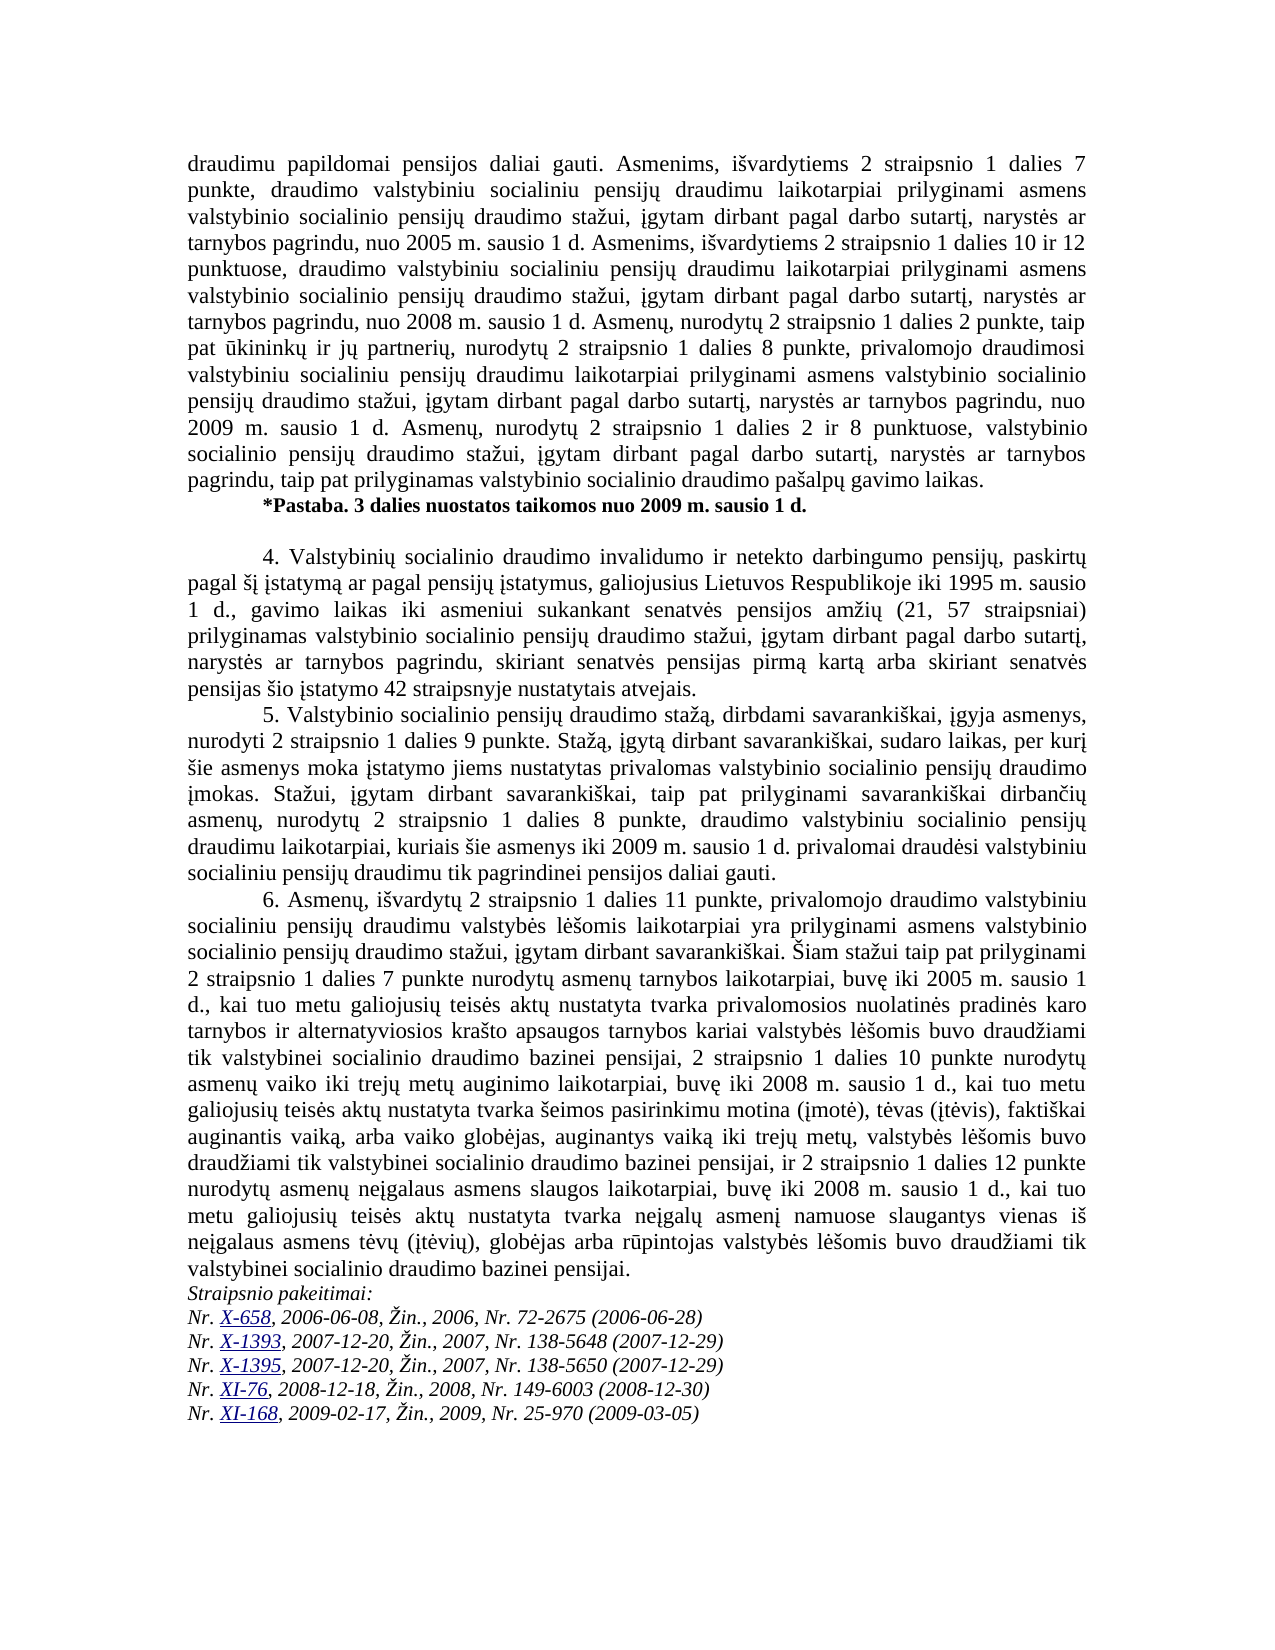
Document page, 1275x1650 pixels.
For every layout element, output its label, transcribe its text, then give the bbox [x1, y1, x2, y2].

text Nr. X-658, 2006-06-08, Žin., 2006, Nr. 72-2675 (2006-06-28) [187, 1305, 1088, 1329]
text 5. Valstybinio socialinio pensijų draudimo stažą, dirbdami savarankiškai, įgyja asmenys, nurodyti 2 straipsnio 1 dalies 9 punkte. Stažą, įgytą dirbant savarankiškai, sudaro laikas, per kurį šie asmenys moka įstatymo jiems nustatytas privalomas valstybinio socialinio pensijų draudimo įmokas. Stažui, įgytam dirbant savarankiškai, taip pat prilyginami savarankiškai dirbančių asmenų, nurodytų 2 straipsnio 1 dalies 8 punkte, draudimo valstybiniu socialinio pensijų draudimu laikotarpiai, kuriais šie asmenys iki 2009 m. sausio 1 d. privalomai draudėsi valstybiniu socialiniu pensijų draudimu tik pagrindinei pensijos daliai gauti. [187, 701, 1088, 886]
text 4. Valstybinių socialinio draudimo invalidumo ir netekto darbingumo pensijų, paskirtų pagal šį įstatymą ar pagal pensijų įstatymus, galiojusius Lietuvos Respublikoje iki 1995 m. sausio 1 d., gavimo laikas iki asmeniui sukankant senatvės pensijos amžių (21, 57 straipsniai) prilyginamas valstybinio socialinio pensijų draudimo stažui, įgytam dirbant pagal darbo sutartį, narystės ar tarnybos pagrindu, skiriant senatvės pensijas pirmą kartą arba skiriant senatvės pensijas šio įstatymo 42 straipsnyje nustatytais atvejais. [187, 543, 1088, 701]
text Nr. XI-76, 2008-12-18, Žin., 2008, Nr. 149-6003 (2008-12-30) [187, 1377, 1087, 1401]
text Nr. X-1393, 2007-12-20, Žin., 2007, Nr. 138-5648 (2007-12-29) [187, 1329, 1088, 1353]
text *Pastaba. 3 dalies nuostatos taikomos nuo 2009 m. sausio 1 d. [187, 493, 1087, 517]
text 6. Asmenų, išvardytų 2 straipsnio 1 dalies 11 punkte, privalomojo draudimo valstybiniu socialiniu pensijų draudimu valstybės lėšomis laikotarpiai yra prilyginami asmens valstybinio socialinio pensijų draudimo stažui, įgytam dirbant savarankiškai. Šiam stažui taip pat prilyginami 2 straipsnio 1 dalies 7 punkte nurodytų asmenų tarnybos laikotarpiai, buvę iki 2005 m. sausio 1 d., kai tuo metu galiojusių teisės aktų nustatyta tvarka privalomosios nuolatinės pradinės karo tarnybos ir alternatyviosios krašto apsaugos tarnybos kariai valstybės lėšomis buvo draudžiami tik valstybinei socialinio draudimo bazinei pensijai, 2 straipsnio 1 dalies 10 punkte nurodytų asmenų vaiko iki trejų metų auginimo laikotarpiai, buvę iki 2008 m. sausio 1 d., kai tuo metu galiojusių teisės aktų nustatyta tvarka šeimos pasirinkimu motina (įmotė), tėvas (įtėvis), faktiškai auginantis vaiką, arba vaiko globėjas, auginantys vaiką iki trejų metų, valstybės lėšomis buvo draudžiami tik valstybinei socialinio draudimo bazinei pensijai, ir 2 straipsnio 1 dalies 12 punkte nurodytų asmenų neįgalaus asmens slaugos laikotarpiai, buvę iki 2008 m. sausio 1 d., kai tuo metu galiojusių teisės aktų nustatyta tvarka neįgalų asmenį namuose slaugantys vienas iš neįgalaus asmens tėvų (įtėvių), globėjas arba rūpintojas valstybės lėšomis buvo draudžiami tik valstybinei socialinio draudimo bazinei pensijai. [187, 886, 1088, 1281]
text draudimu papildomai pensijos daliai gauti. Asmenims, išvardytiems 2 straipsnio 1 dalies 7 punkte, draudimo valstybiniu socialiniu pensijų draudimu laikotarpiai prilyginami asmens valstybinio socialinio pensijų draudimo stažui, įgytam dirbant pagal darbo sutartį, narystės ar tarnybos pagrindu, nuo 2005 m. sausio 1 d. Asmenims, išvardytiems 2 straipsnio 1 dalies 10 ir 12 punktuose, draudimo valstybiniu socialiniu pensijų draudimu laikotarpiai prilyginami asmens valstybinio socialinio pensijų draudimo stažui, įgytam dirbant pagal darbo sutartį, narystės ar tarnybos pagrindu, nuo 2008 m. sausio 1 d. Asmenų, nurodytų 2 straipsnio 1 dalies 2 punkte, taip pat ūkininkų ir jų partnerių, nurodytų 2 straipsnio 1 dalies 8 punkte, privalomojo draudimosi valstybiniu socialiniu pensijų draudimu laikotarpiai prilyginami asmens valstybinio socialinio pensijų draudimo stažui, įgytam dirbant pagal darbo sutartį, narystės ar tarnybos pagrindu, nuo 2009 m. sausio 1 d. Asmenų, nurodytų 2 straipsnio 1 dalies 2 ir 8 punktuose, valstybinio socialinio pensijų draudimo stažui, įgytam dirbant pagal darbo sutartį, narystės ar tarnybos pagrindu, taip pat prilyginamas valstybinio socialinio draudimo pašalpų gavimo laikas. [187, 150, 1087, 493]
text Straipsnio pakeitimai: [187, 1281, 1088, 1305]
text Nr. XI-168, 2009-02-17, Žin., 2009, Nr. 25-970 (2009-03-05) [187, 1401, 1087, 1425]
text Nr. X-1395, 2007-12-20, Žin., 2007, Nr. 138-5650 (2007-12-29) [187, 1353, 1088, 1377]
